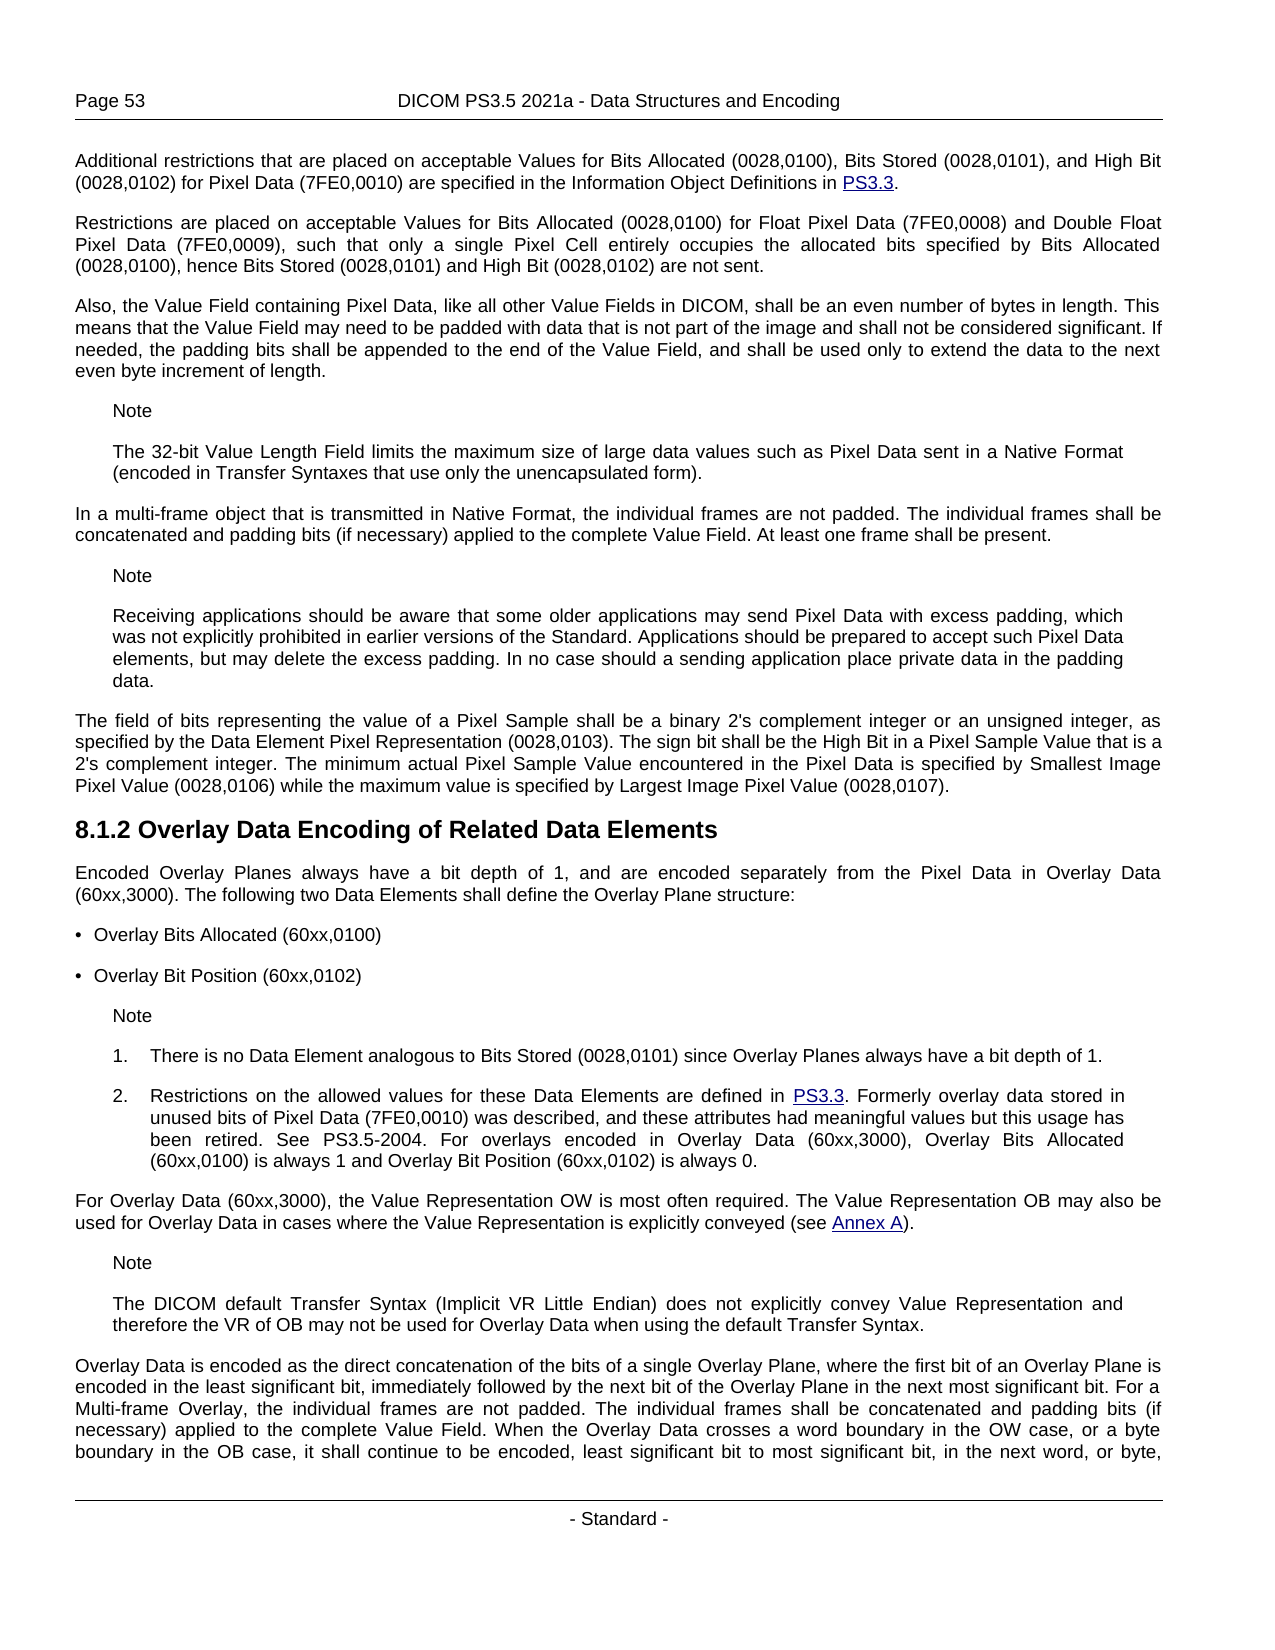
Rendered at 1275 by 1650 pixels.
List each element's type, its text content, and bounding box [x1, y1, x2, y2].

text Also, the Value Field containing Pixel Data, like all other Value Fields in DICOM, shall be an even number of bytes in length. This means that the Value Field may need to be padded with data that is not part of the image and shall not be considered significant. If needed, the padding bits shall be appended to the end of the Value Field, and shall be used only to extend the data to the next even byte increment of length. [75, 295, 1162, 382]
text 1. There is no Data Element analogous to Bits Stored (0028,0101) since Overlay Planes always have a bit depth of 1. [112, 1045, 1125, 1067]
text 8.1.2 Overlay Data Encoding of Related Data Elements [75, 815, 1162, 843]
text The field of bits representing the value of a Pixel Sample shall be a binary 2's complement integer or an unsigned integer, as specified by the Data Element Pixel Representation (0028,0103). The sign bit shall be the High Bit in a Pixel Sample Value that is a 2's complement integer. The minimum actual Pixel Sample Value encountered in the Pixel Data is specified by Smallest Image Pixel Value (0028,0106) while the maximum value is specified by Largest Image Pixel Value (0028,0107). [75, 710, 1162, 796]
text The 32-bit Value Length Field limits the maximum size of large data values such as Pixel Data sent in a Native Format (encoded in Transfer Syntaxes that use only the unencapsulated form). [112, 441, 1125, 484]
text Overlay Data is encoded as the direct concatenation of the bits of a single Overlay Plane, where the first bit of an Overlay Plane is encoded in the least significant bit, immediately followed by the next bit of the Overlay Plane in the next most significant bit. For a Multi-frame Overlay, the individual frames are not padded. The individual frames shall be concatenated and padding bits (if necessary) applied to the complete Value Field. When the Overlay Data crosses a word boundary in the OW case, or a byte boundary in the OB case, it shall continue to be encoded, least significant bit to most significant bit, in the next word, or byte, [75, 1354, 1162, 1462]
text Note [112, 1005, 1125, 1026]
text Restrictions are placed on acceptable Values for Bits Allocated (0028,0100) for Float Pixel Data (7FE0,0008) and Double Float Pixel Data (7FE0,0009), such that only a single Pixel Cell entirely occupies the allocated bits specified by Bits Allocated (0028,0100), hence Bits Stored (0028,0101) and High Bit (0028,0102) are not sent. [75, 212, 1162, 277]
text For Overlay Data (60xx,3000), the Value Representation OW is most often required. The Value Representation OB may also be used for Overlay Data in cases where the Value Representation is explicitly conveyed (see Annex A). [75, 1190, 1162, 1233]
text Encoded Overlay Planes always have a bit depth of 1, and are encoded separately from the Pixel Data in Overlay Data (60xx,3000). The following two Data Elements shall define the Overlay Plane structure: [75, 862, 1162, 905]
text The DICOM default Transfer Syntax (Implicit VR Little Endian) does not explicitly convey Value Representation and therefore the VR of OB may not be used for Overlay Data when using the default Transfer Syntax. [112, 1292, 1125, 1336]
text Receiving applications should be aware that some older applications may send Pixel Data with excess padding, which was not explicitly prohibited in earlier versions of the Standard. Applications should be prepared to accept such Pixel Data elements, but may delete the excess padding. In no case should a sending application place private data in the padding data. [112, 605, 1125, 691]
text • Overlay Bit Position (60xx,0102) [75, 964, 1162, 986]
text Additional restrictions that are placed on acceptable Values for Bits Allocated (0028,0100), Bits Stored (0028,0101), and High Bit (0028,0102) for Pixel Data (7FE0,0010) are specified in the Information Object Definitions in PS3.3. [75, 150, 1162, 193]
text Note [112, 564, 1125, 586]
text In a multi-frame object that is transmitted in Native Format, the individual frames are not padded. The individual frames shall be concatenated and padding bits (if necessary) applied to the complete Value Field. At least one frame shall be present. [75, 502, 1162, 546]
text Note [112, 400, 1125, 422]
text Note [112, 1252, 1125, 1274]
text 2. Restrictions on the allowed values for these Data Elements are defined in PS3.3. Formerly overlay data stored in unused bits of Pixel Data (7FE0,0010) was described, and these attributes had meaningful values but this usage has been retired. See PS3.5-2004. For overlays encoded in Overlay Data (60xx,3000), Overlay Bits Allocated (60xx,0100) is always 1 and Overlay Bit Position (60xx,0102) is always 0. [112, 1085, 1125, 1172]
text • Overlay Bits Allocated (60xx,0100) [75, 924, 1162, 946]
